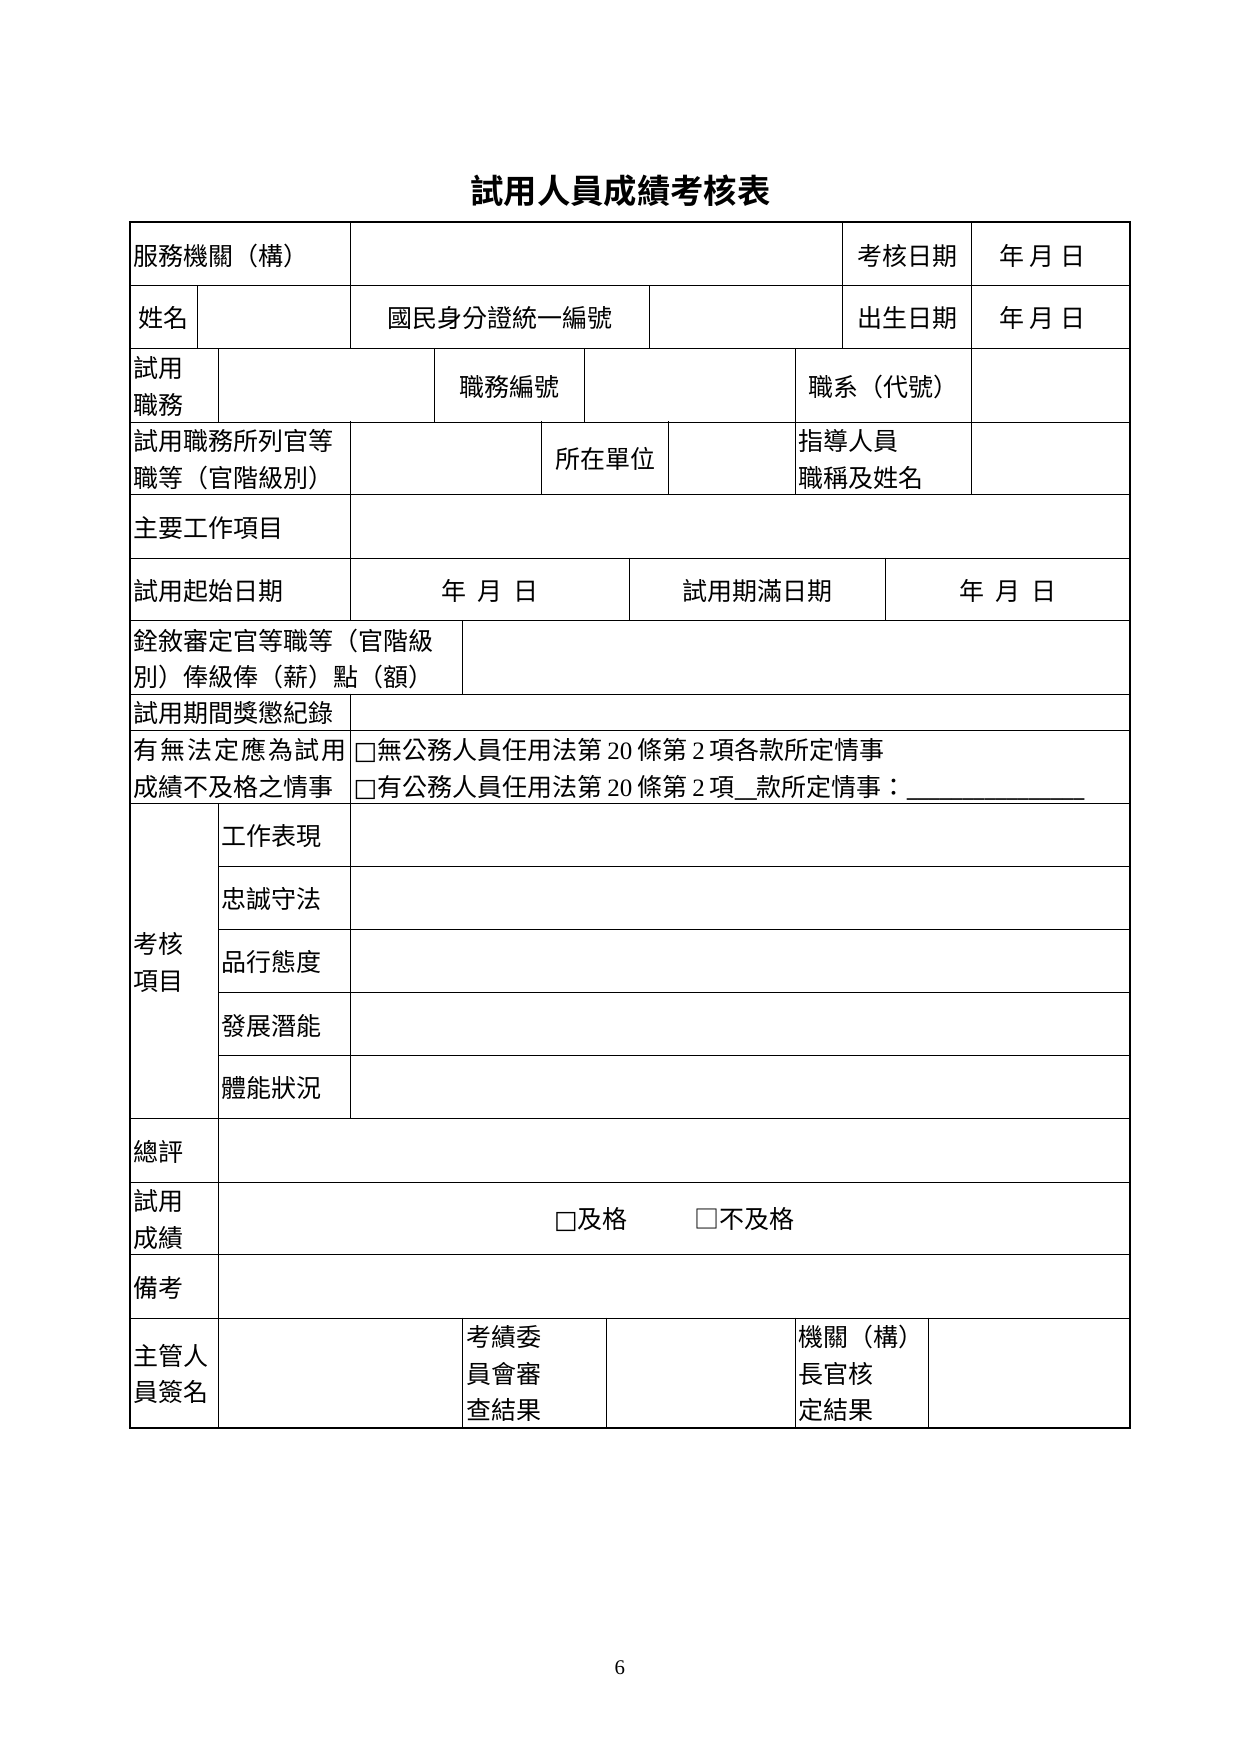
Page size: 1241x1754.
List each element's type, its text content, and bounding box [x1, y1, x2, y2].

table_cell [650, 286, 842, 348]
table_cell [219, 1319, 462, 1427]
table_header 服務機關（構） [131, 223, 350, 285]
table_cell [972, 423, 1129, 494]
table_cell 試用職務所列官等職等（官階級別） [131, 423, 350, 494]
table_cell 主要工作項目 [131, 495, 350, 557]
table_cell 職系（代號） [796, 349, 971, 421]
table_cell 主管人 員簽名 [131, 1319, 218, 1427]
table_cell 考核 項目 [131, 804, 218, 1118]
table_cell [351, 495, 1129, 557]
text 試用人員成績考核表 [130, 158, 1110, 221]
table_cell 國民身分證統一編號 [351, 286, 649, 348]
table_cell [351, 993, 1129, 1055]
table_cell 所在單位 [542, 423, 668, 494]
table_cell 總評 [131, 1119, 218, 1181]
table_cell [219, 349, 434, 421]
table_cell 發展潛能 [219, 993, 350, 1055]
table_cell 出生日期 [843, 286, 971, 348]
table_cell □無公務人員任用法第20條第2項各款所定情事 □有公務人員任用法第20條第2項__款所定情事：________________ [351, 731, 1129, 803]
table_cell 姓名 [131, 286, 197, 348]
table_cell [198, 286, 350, 348]
table_cell [351, 1056, 1129, 1118]
table_cell [463, 621, 1129, 693]
table_cell 年 月 日 [886, 559, 1129, 620]
table_cell 備考 [131, 1255, 218, 1317]
table_cell 指導人員 職稱及姓名 [796, 423, 971, 494]
table_header 考核日期 [843, 223, 971, 285]
table_cell [669, 423, 795, 494]
table_header [351, 223, 842, 285]
table_cell [585, 349, 795, 421]
table_cell [351, 867, 1129, 929]
table_cell [351, 695, 1129, 730]
table_cell [219, 1119, 1129, 1181]
table_cell 職務編號 [435, 349, 584, 421]
table_cell 試用期間獎懲紀錄 [131, 695, 350, 730]
table_cell 體能狀況 [219, 1056, 350, 1118]
table_header 年 月 日 [972, 223, 1129, 285]
table_cell 品行態度 [219, 930, 350, 992]
table_cell 機關（構）長官核 定結果 [796, 1319, 928, 1427]
table_cell [351, 423, 541, 494]
table_cell 有無法定應為試用成績不及格之情事 [131, 731, 350, 803]
table_cell 考績委 員會審 查結果 [463, 1319, 606, 1427]
table_cell [219, 1255, 1129, 1317]
table_cell 年 月 日 [351, 559, 629, 620]
table_cell 忠誠守法 [219, 867, 350, 929]
table_cell [607, 1319, 795, 1427]
table_cell 試用期滿日期 [630, 559, 885, 620]
table_cell 年 月 日 [972, 286, 1129, 348]
table_cell 銓敘審定官等職等（官階級別）俸級俸（薪）點（額） [131, 621, 462, 693]
table_cell 試用起始日期 [131, 559, 350, 620]
table_cell 試用 成績 [131, 1183, 218, 1254]
table_cell [351, 930, 1129, 992]
table_cell 試用 職務 [131, 349, 218, 421]
table_cell [929, 1319, 1129, 1427]
table_cell [972, 349, 1129, 421]
table_cell [351, 804, 1129, 866]
table_cell 工作表現 [219, 804, 350, 866]
table_cell □及格 □不及格 [219, 1183, 1129, 1254]
